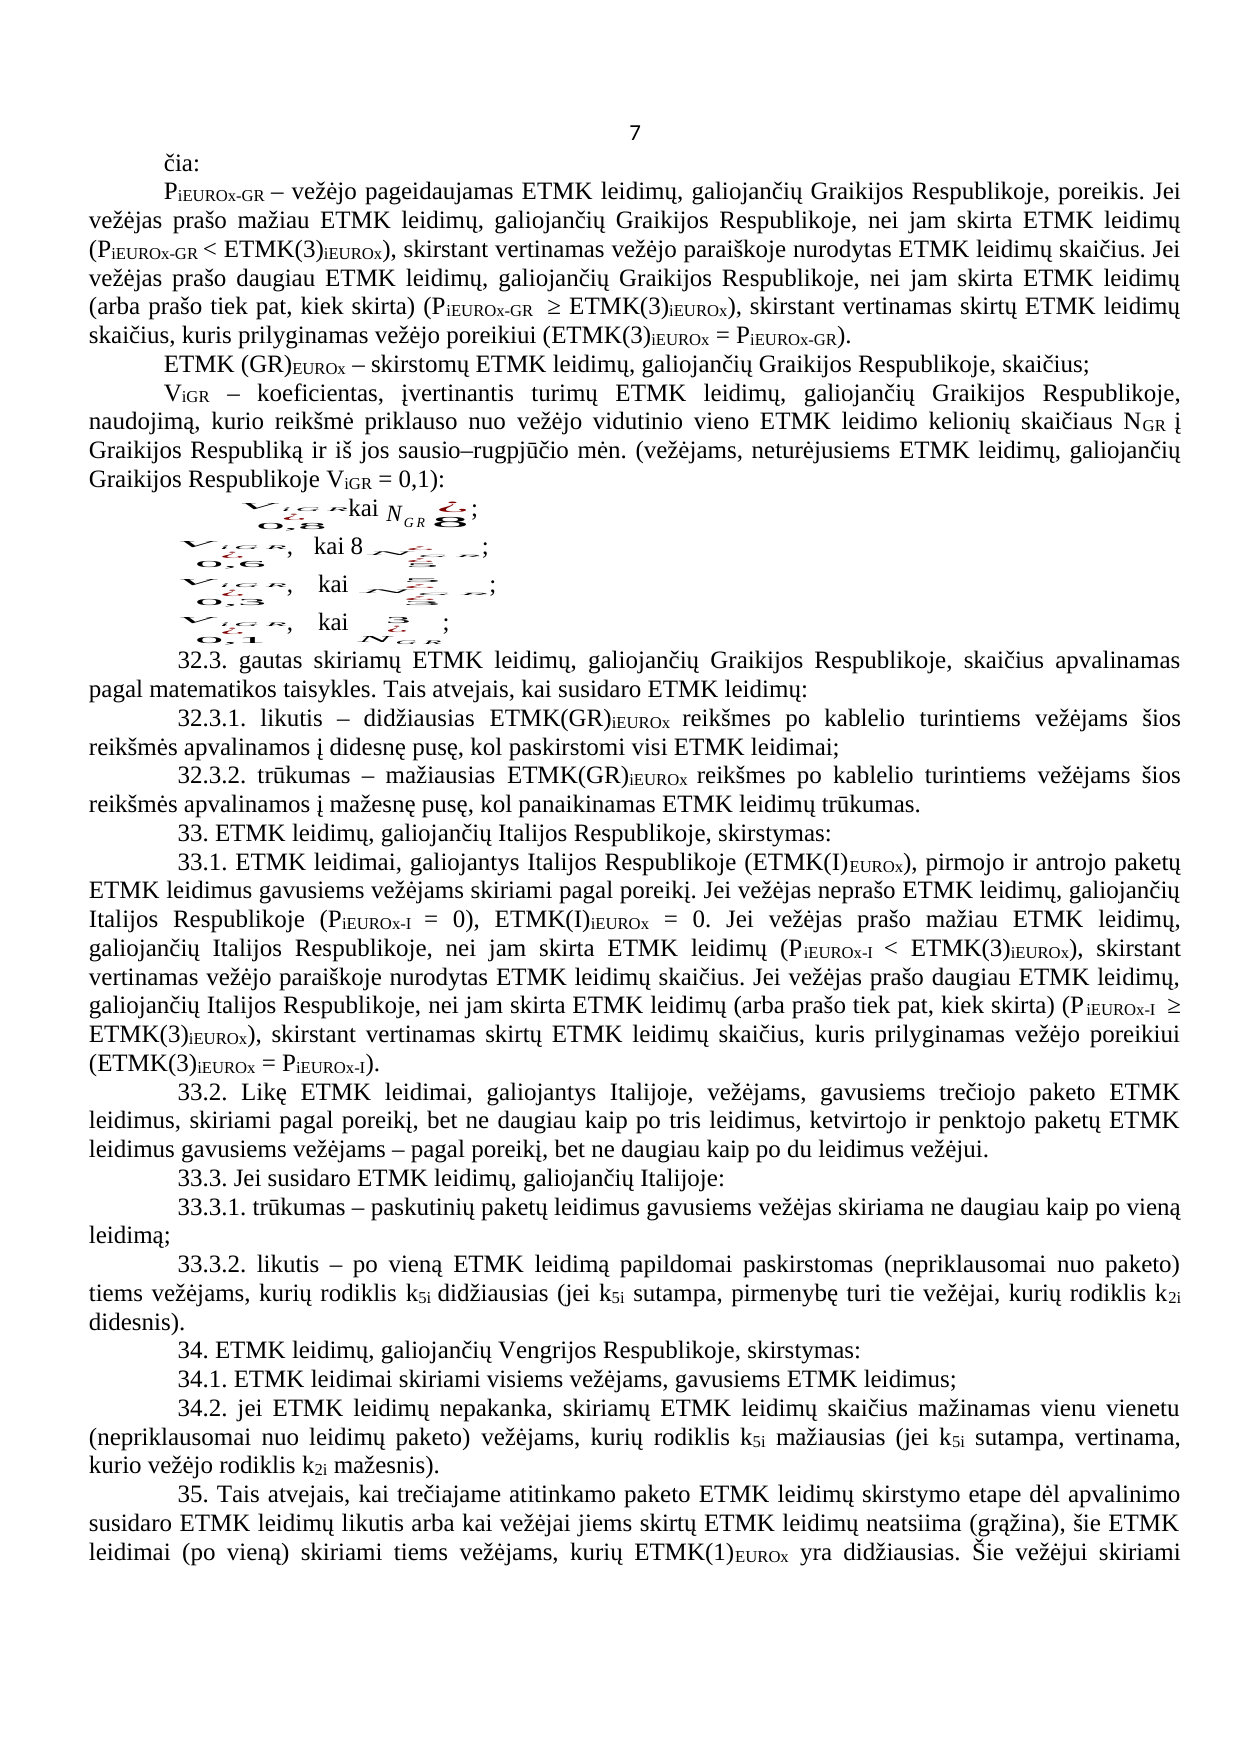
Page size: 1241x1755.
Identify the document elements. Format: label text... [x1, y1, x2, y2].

text 33.3. Jei susidaro ETMK leidimų, galiojančių Italijoje: [89, 1163, 1181, 1192]
text , kai ; [89, 569, 1181, 607]
text , kai ; [89, 607, 1181, 646]
text 33.2. Likę ETMK leidimai, galiojantys Italijoje, vežėjams, gavusiems trečiojo paketo ETMK leidimus, skiriami pagal poreikį, bet ne daugiau kaip po tris leidimus, ketvirtojo ir penktojo paketų ETMK leidimus gavusiems vežėjams – pagal poreikį, bet ne daugiau kaip po du leidimus vežėjui. [89, 1077, 1181, 1163]
text 33.1. ETMK leidimai, galiojantys Italijos Respublikoje (ETMK(I)EUROx), pirmojo ir antrojo paketų ETMK leidimus gavusiems vežėjams skiriami pagal poreikį. Jei vežėjas neprašo ETMK leidimų, galiojančių Italijos Respublikoje (PiEUROx-I = 0), ETMK(I)iEUROx = 0. Jei vežėjas prašo mažiau ETMK leidimų, galiojančių Italijos Respublikoje, nei jam skirta ETMK leidimų (PiEUROx-I < ETMK(3)iEUROx), skirstant vertinamas vežėjo paraiškoje nurodytas ETMK leidimų skaičius. Jei vežėjas prašo daugiau ETMK leidimų, galiojančių Italijos Respublikoje, nei jam skirta ETMK leidimų (arba prašo tiek pat, kiek skirta) (PiEUROx-I ≥ ETMK(3)iEUROx), skirstant vertinamas skirtų ETMK leidimų skaičius, kuris prilyginamas vežėjo poreikiui (ETMK(3)iEUROx = PiEUROx-I). [89, 847, 1181, 1077]
text 33. ETMK leidimų, galiojančių Italijos Respublikoje, skirstymas: [89, 818, 1181, 847]
text 33.3.1. trūkumas – paskutinių paketų leidimus gavusiems vežėjas skiriama ne daugiau kaip po vieną leidimą; [89, 1192, 1181, 1249]
text čia: [89, 148, 1181, 176]
text ViGR – koeficientas, įvertinantis turimų ETMK leidimų, galiojančių Graikijos Respublikoje, naudojimą, kurio reikšmė priklauso nuo vežėjo vidutinio vieno ETMK leidimo kelionių skaičiaus NGR į Graikijos Respubliką ir iš jos sausio–rugpjūčio mėn. (vežėjams, neturėjusiems ETMK leidimų, galiojančių Graikijos Respublikoje ViGR = 0,1): [89, 378, 1181, 493]
text 34.1. ETMK leidimai skiriami visiems vežėjams, gavusiems ETMK leidimus; [89, 1364, 1181, 1393]
text ETMK (GR)EUROx – skirstomų ETMK leidimų, galiojančių Graikijos Respublikoje, skaičius; [89, 349, 1181, 378]
text 35. Tais atvejais, kai trečiajame atitinkamo paketo ETMK leidimų skirstymo etape dėl apvalinimo susidaro ETMK leidimų likutis arba kai vežėjai jiems skirtų ETMK leidimų neatsiima (grąžina), šie ETMK leidimai (po vieną) skiriami tiems vežėjams, kurių ETMK(1)EUROx yra didžiausias. Šie vežėjui skiriami [89, 1479, 1181, 1566]
text 34. ETMK leidimų, galiojančių Vengrijos Respublikoje, skirstymas: [89, 1336, 1181, 1364]
text 32.3.1. likutis – didžiausias ETMK(GR)iEUROx reikšmes po kablelio turintiems vežėjams šios reikšmės apvalinamos į didesnę pusę, kol paskirstomi visi ETMK leidimai; [89, 703, 1181, 761]
text , kai 8; [89, 531, 1181, 569]
text 34.2. jei ETMK leidimų nepakanka, skiriamų ETMK leidimų skaičius mažinamas vienu vienetu (nepriklausomai nuo leidimų paketo) vežėjams, kurių rodiklis k5i mažiausias (jei k5i sutampa, vertinama, kurio vežėjo rodiklis k2i mažesnis). [89, 1393, 1181, 1479]
text 32.3. gautas skiriamų ETMK leidimų, galiojančių Graikijos Respublikoje, skaičius apvalinamas pagal matematikos taisykles. Tais atvejais, kai susidaro ETMK leidimų: [89, 646, 1181, 703]
text kai ; [89, 493, 1181, 531]
text PiEUROx-GR – vežėjo pageidaujamas ETMK leidimų, galiojančių Graikijos Respublikoje, poreikis. Jei vežėjas prašo mažiau ETMK leidimų, galiojančių Graikijos Respublikoje, nei jam skirta ETMK leidimų (PiEUROx-GR < ETMK(3)iEUROx), skirstant vertinamas vežėjo paraiškoje nurodytas ETMK leidimų skaičius. Jei vežėjas prašo daugiau ETMK leidimų, galiojančių Graikijos Respublikoje, nei jam skirta ETMK leidimų (arba prašo tiek pat, kiek skirta) (PiEUROx-GR ≥ ETMK(3)iEUROx), skirstant vertinamas skirtų ETMK leidimų skaičius, kuris prilyginamas vežėjo poreikiui (ETMK(3)iEUROx = PiEUROx-GR). [89, 176, 1181, 349]
text 32.3.2. trūkumas – mažiausias ETMK(GR)iEUROx reikšmes po kablelio turintiems vežėjams šios reikšmės apvalinamos į mažesnę pusę, kol panaikinamas ETMK leidimų trūkumas. [89, 761, 1181, 818]
text 33.3.2. likutis – po vieną ETMK leidimą papildomai paskirstomas (nepriklausomai nuo paketo) tiems vežėjams, kurių rodiklis k5i didžiausias (jei k5i sutampa, pirmenybę turi tie vežėjai, kurių rodiklis k2i didesnis). [89, 1249, 1181, 1336]
